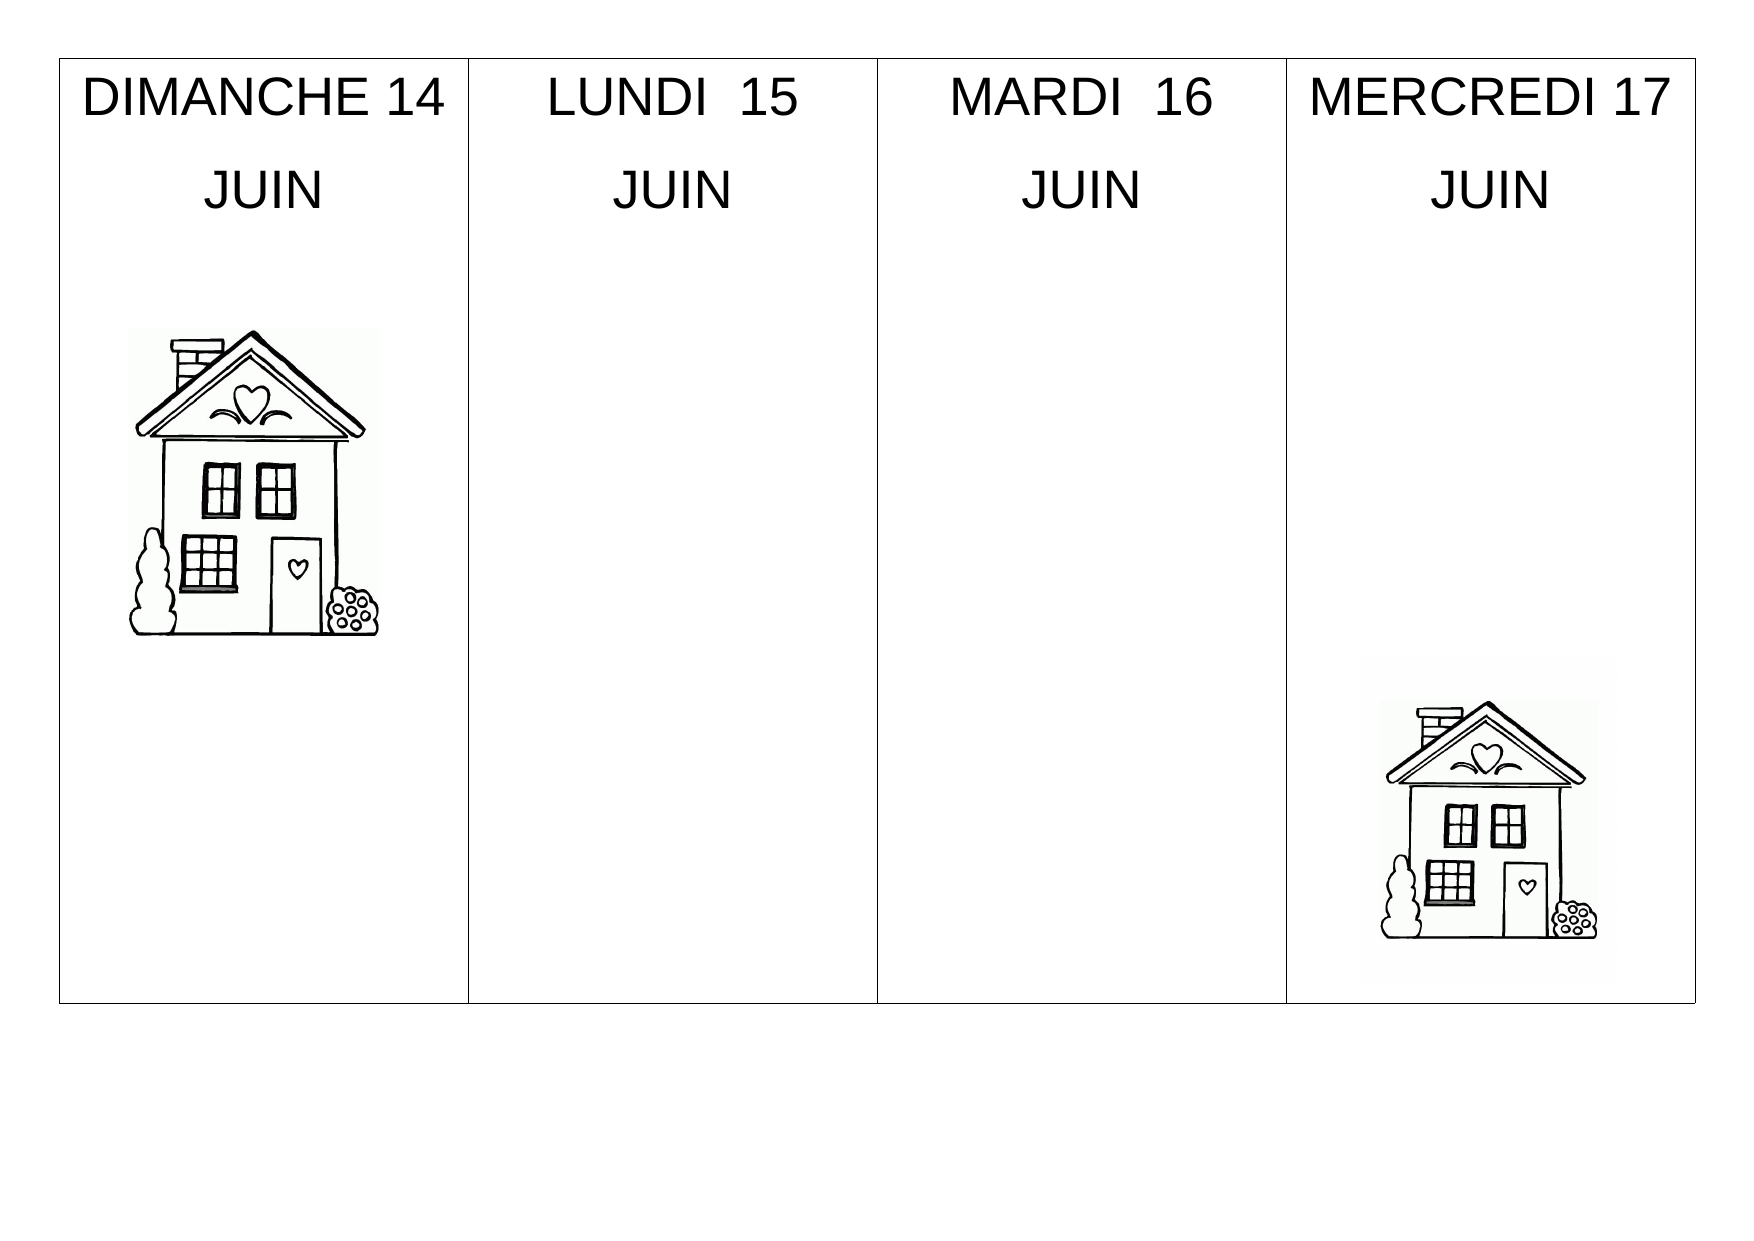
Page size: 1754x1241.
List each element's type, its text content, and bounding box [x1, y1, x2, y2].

table_header LUNDI 15 JUIN [469, 59, 877, 1003]
picture [101, 270, 407, 696]
table_header DIMANCHE 14 JUIN [60, 59, 468, 1003]
table_header MERCREDI 17 JUIN [1287, 59, 1695, 1003]
picture [1356, 653, 1622, 986]
table_header MARDI 16 JUIN [878, 59, 1286, 1003]
